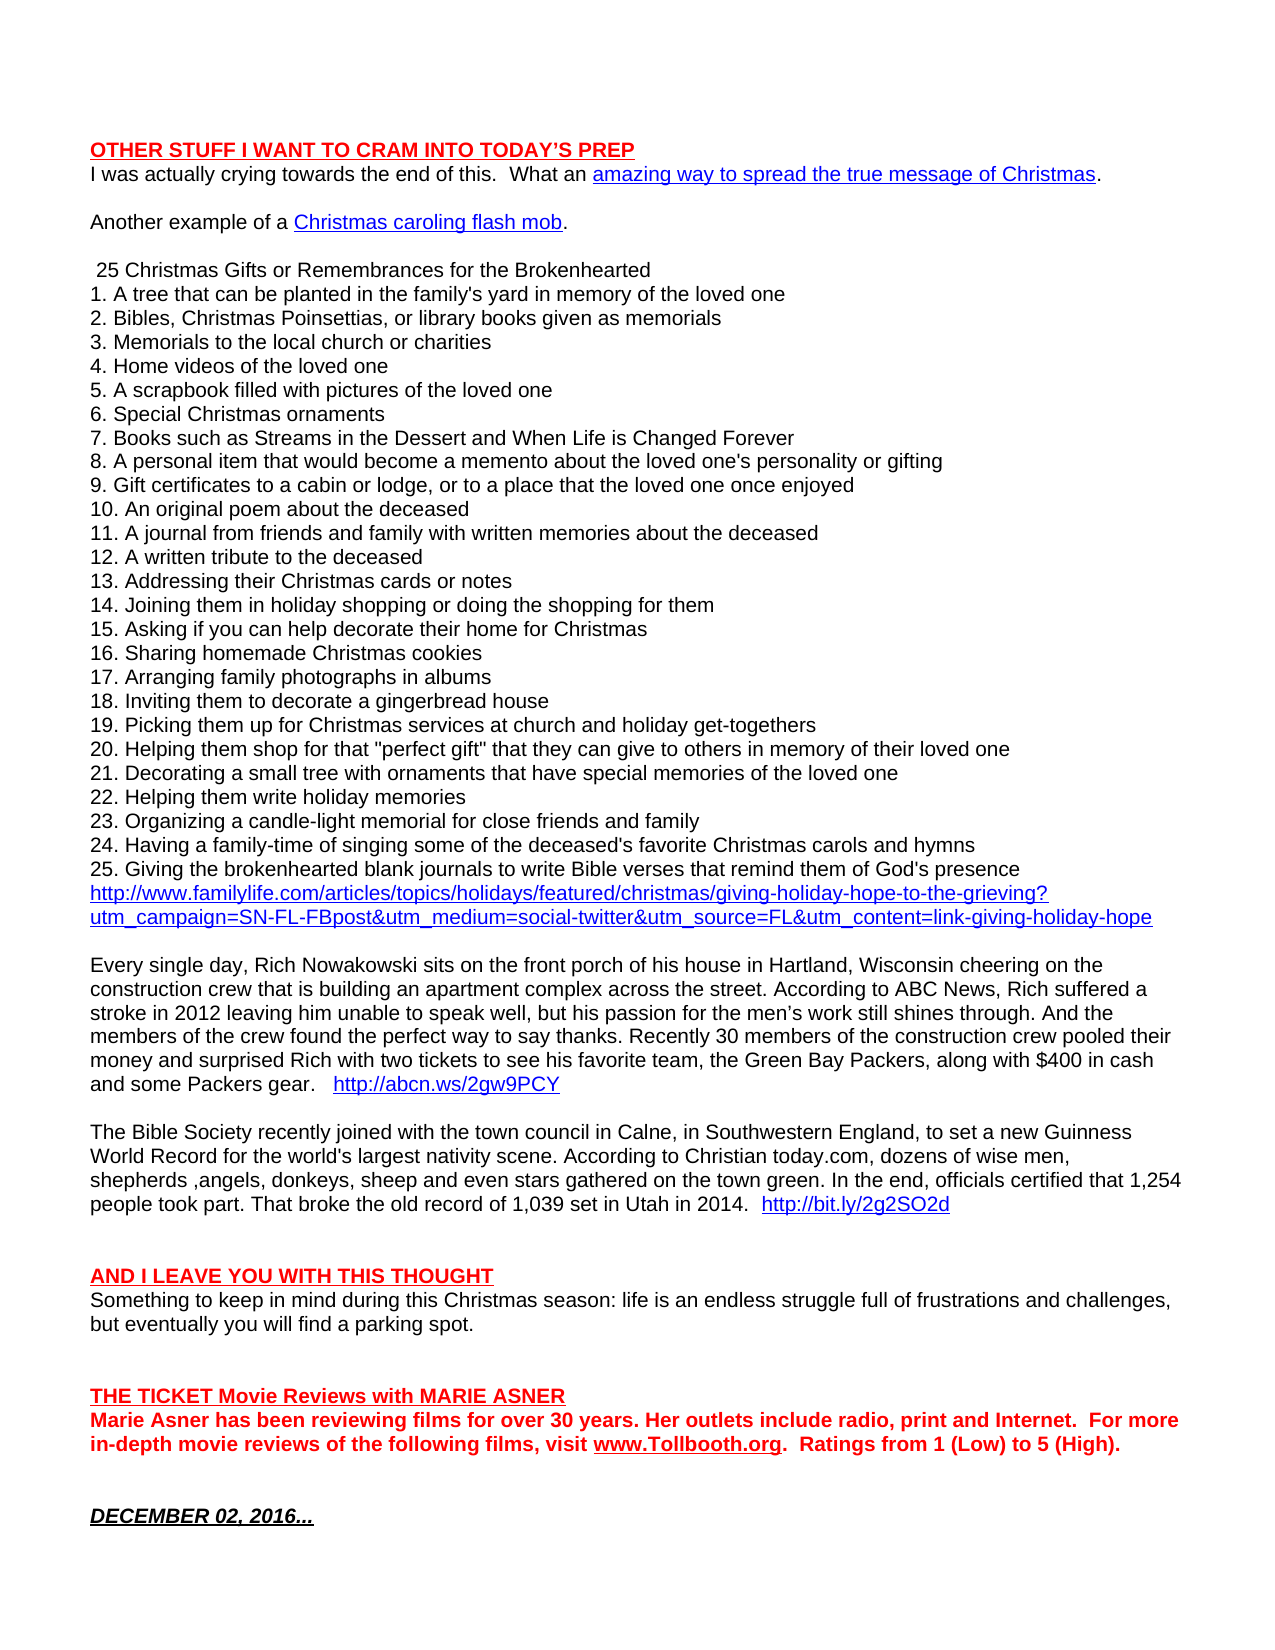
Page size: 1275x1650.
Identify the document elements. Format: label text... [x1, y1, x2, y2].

text Every single day, Rich Nowakowski sits on the front porch of his house in Hartland, Wisconsin cheering on the construction crew that is building an apartment complex across the street. According to ABC News, Rich suffered a stroke in 2012 leaving him unable to speak well, but his passion for the men’s work still shines through. And the members of the crew found the perfect way to say thanks. Recently 30 members of the construction crew pooled their money and surprised Rich with two tickets to see his favorite team, the Green Bay Packers, along with $400 in cash and some Packers gear. http://abcn.ws/2gw9PCY [90, 952, 1185, 1096]
text 9. Gift certificates to a cabin or lodge, or to a place that the loved one once enjoyed [90, 473, 1185, 497]
text 20. Helping them shop for that "perfect gift" that they can give to others in memory of their loved one [90, 737, 1185, 761]
text http://www.familylife.com/articles/topics/holidays/featured/christmas/giving-holiday-hope-to-the-grieving?utm_campaign=SN-FL-FBpost&utm_medium=social-twitter&utm_source=FL&utm_content=link-giving-holiday-hope [90, 881, 1185, 928]
text Another example of a Christmas caroling flash mob. [90, 210, 1185, 234]
text 3. Memorials to the local church or charities [90, 329, 1185, 353]
text 12. A written tribute to the deceased [90, 545, 1185, 569]
text 17. Arranging family photographs in albums [90, 665, 1185, 689]
text 16. Sharing homemade Christmas cookies [90, 641, 1185, 665]
text 13. Addressing their Christmas cards or notes [90, 569, 1185, 593]
text 5. A scrapbook filled with pictures of the loved one [90, 377, 1185, 401]
text 8. A personal item that would become a memento about the loved one's personality or gifting [90, 449, 1185, 473]
text OTHER STUFF I WANT TO CRAM INTO TODAY’S PREP [90, 138, 1185, 162]
text 22. Helping them write holiday memories [90, 785, 1185, 809]
text I was actually crying towards the end of this. What an amazing way to spread the true message of Christmas. [90, 162, 1185, 186]
text DECEMBER 02, 2016... [90, 1503, 1185, 1527]
text 19. Picking them up for Christmas services at church and holiday get-togethers [90, 713, 1185, 737]
text 14. Joining them in holiday shopping or doing the shopping for them [90, 593, 1185, 617]
text 4. Home videos of the loved one [90, 353, 1185, 377]
text 21. Decorating a small tree with ornaments that have special memories of the loved one [90, 761, 1185, 785]
text 15. Asking if you can help decorate their home for Christmas [90, 617, 1185, 641]
text 1. A tree that can be planted in the family's yard in memory of the loved one [90, 282, 1185, 306]
text 10. An original poem about the deceased [90, 497, 1185, 521]
text Marie Asner has been reviewing films for over 30 years. Her outlets include radio, print and Internet. For more in-depth movie reviews of the following films, visit www.Tollbooth.org. Ratings from 1 (Low) to 5 (High). [90, 1408, 1185, 1456]
text 18. Inviting them to decorate a gingerbread house [90, 689, 1185, 713]
text THE TICKET Movie Reviews with MARIE ASNER [90, 1384, 1185, 1408]
text Something to keep in mind during this Christmas season: life is an endless struggle full of frustrations and challenges, but eventually you will find a parking spot. [90, 1288, 1185, 1336]
text 11. A journal from friends and family with written memories about the deceased [90, 521, 1185, 545]
text 25 Christmas Gifts or Remembrances for the Brokenhearted [90, 258, 1185, 282]
text 6. Special Christmas ornaments [90, 401, 1185, 425]
text 25. Giving the brokenhearted blank journals to write Bible verses that remind them of God's presence [90, 857, 1185, 881]
text 2. Bibles, Christmas Poinsettias, or library books given as memorials [90, 306, 1185, 329]
text 7. Books such as Streams in the Dessert and When Life is Changed Forever [90, 425, 1185, 449]
text 24. Having a family-time of singing some of the deceased's favorite Christmas carols and hymns [90, 833, 1185, 857]
text 23. Organizing a candle-light memorial for close friends and family [90, 809, 1185, 833]
text The Bible Society recently joined with the town council in Calne, in Southwestern England, to set a new Guinness World Record for the world's largest nativity scene. According to Christian today.com, dozens of wise men, shepherds ,angels, donkeys, sheep and even stars gathered on the town green. In the end, officials certified that 1,254 people took part. That broke the old record of 1,039 set in Utah in 2014. http://bit.ly/2g2SO2d [90, 1120, 1185, 1216]
text AND I LEAVE YOU WITH THIS THOUGHT [90, 1264, 1185, 1288]
